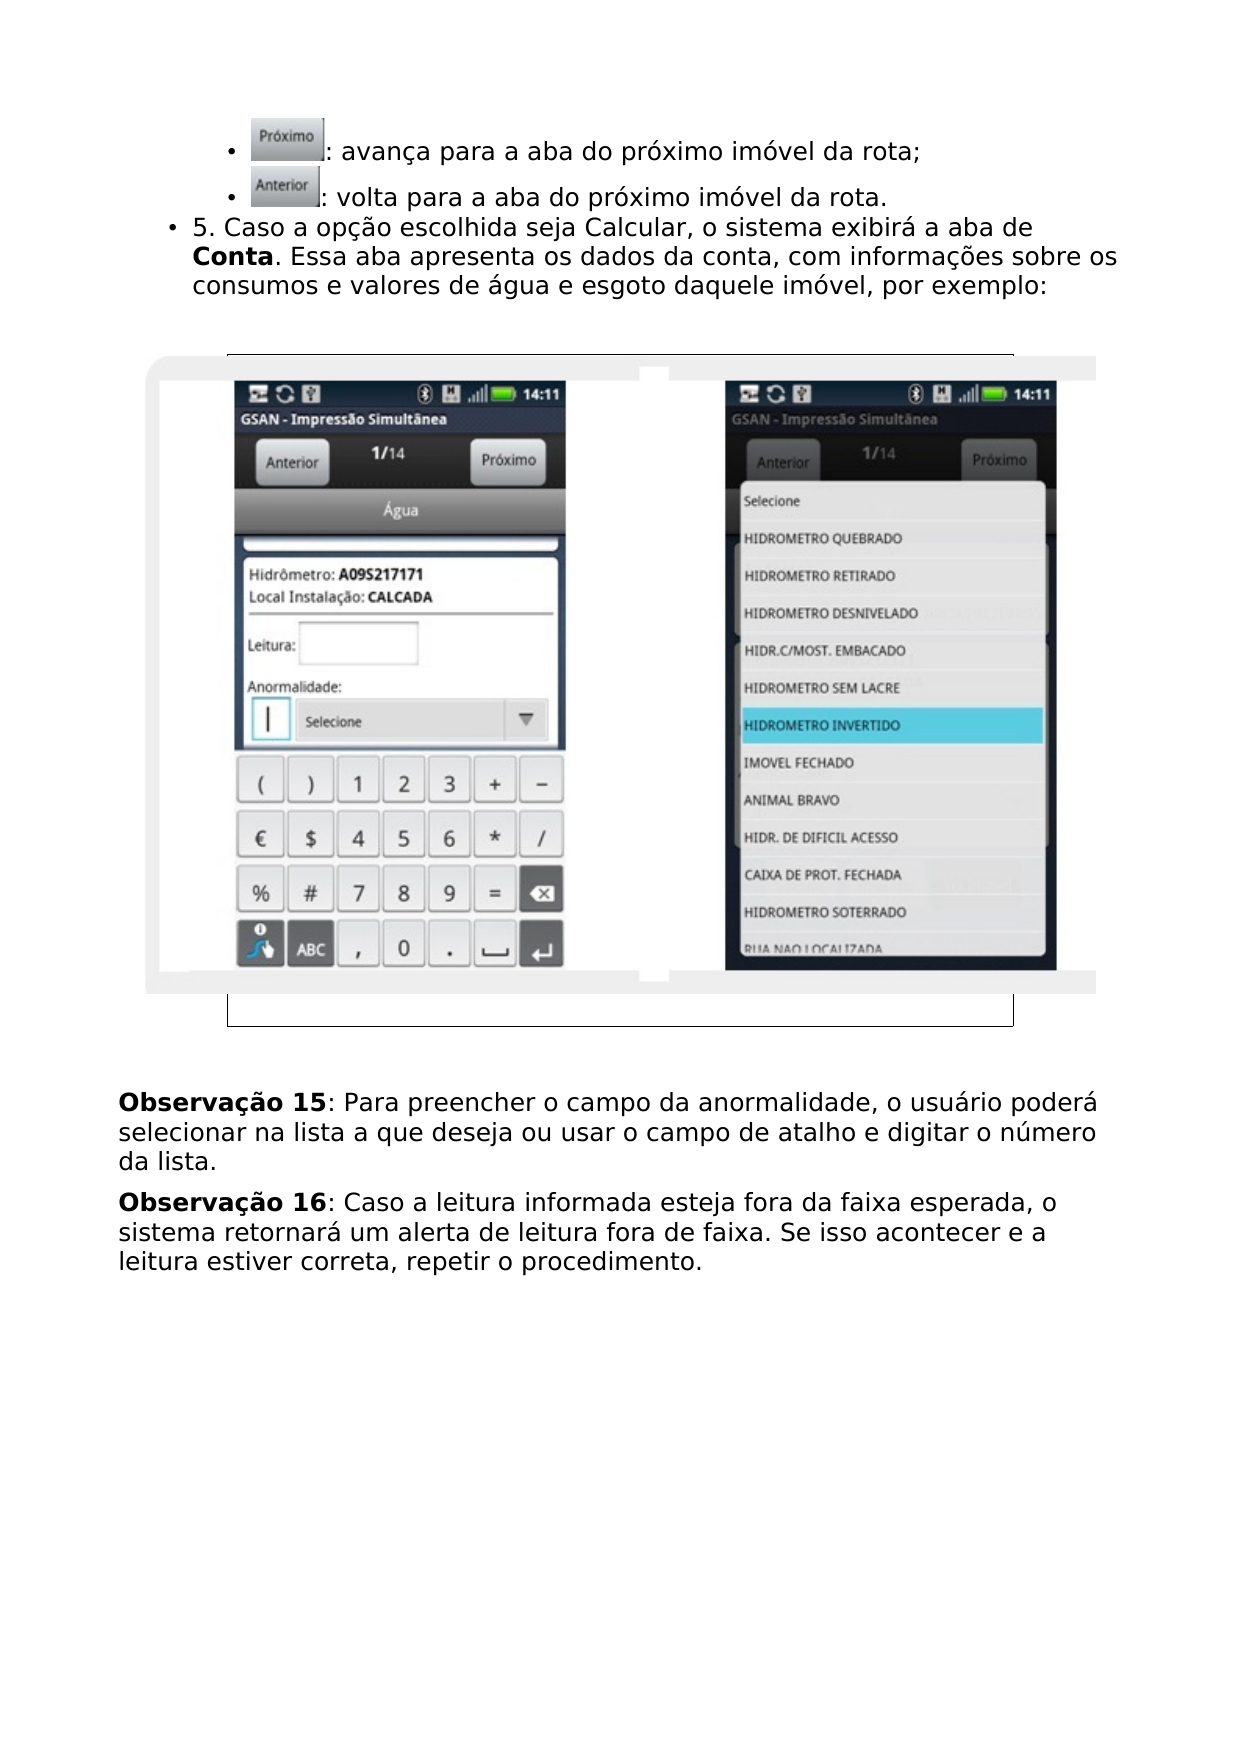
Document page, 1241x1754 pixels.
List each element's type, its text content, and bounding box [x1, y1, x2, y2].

text Observação 16: Caso a leitura informada esteja fora da faixa esperada, o sistema retornará um alerta de leitura fora de faixa. Se isso acontecer e a leitura estiver correta, repetir o procedimento. [118, 1188, 1122, 1276]
list : volta para a aba do próximo imóvel da rota. [236, 166, 1122, 213]
picture [144, 356, 1096, 994]
text Observação 15: Para preencher o campo da anormalidade, o usuário poderá selecionar na lista a que deseja ou usar o campo de atalho e digitar o número da lista. [118, 1088, 1122, 1176]
table_header [228, 994, 1013, 1026]
picture [251, 118, 325, 161]
list 5. Caso a opção escolhida seja Calcular, o sistema exibirá a aba de Conta. Essa aba apresenta os dados da conta, com informações sobre os consumos e valores de água e esgoto daquele imóvel, por exemplo: [177, 213, 1122, 300]
picture [251, 166, 320, 207]
list : avança para a aba do próximo imóvel da rota; [236, 118, 1122, 166]
